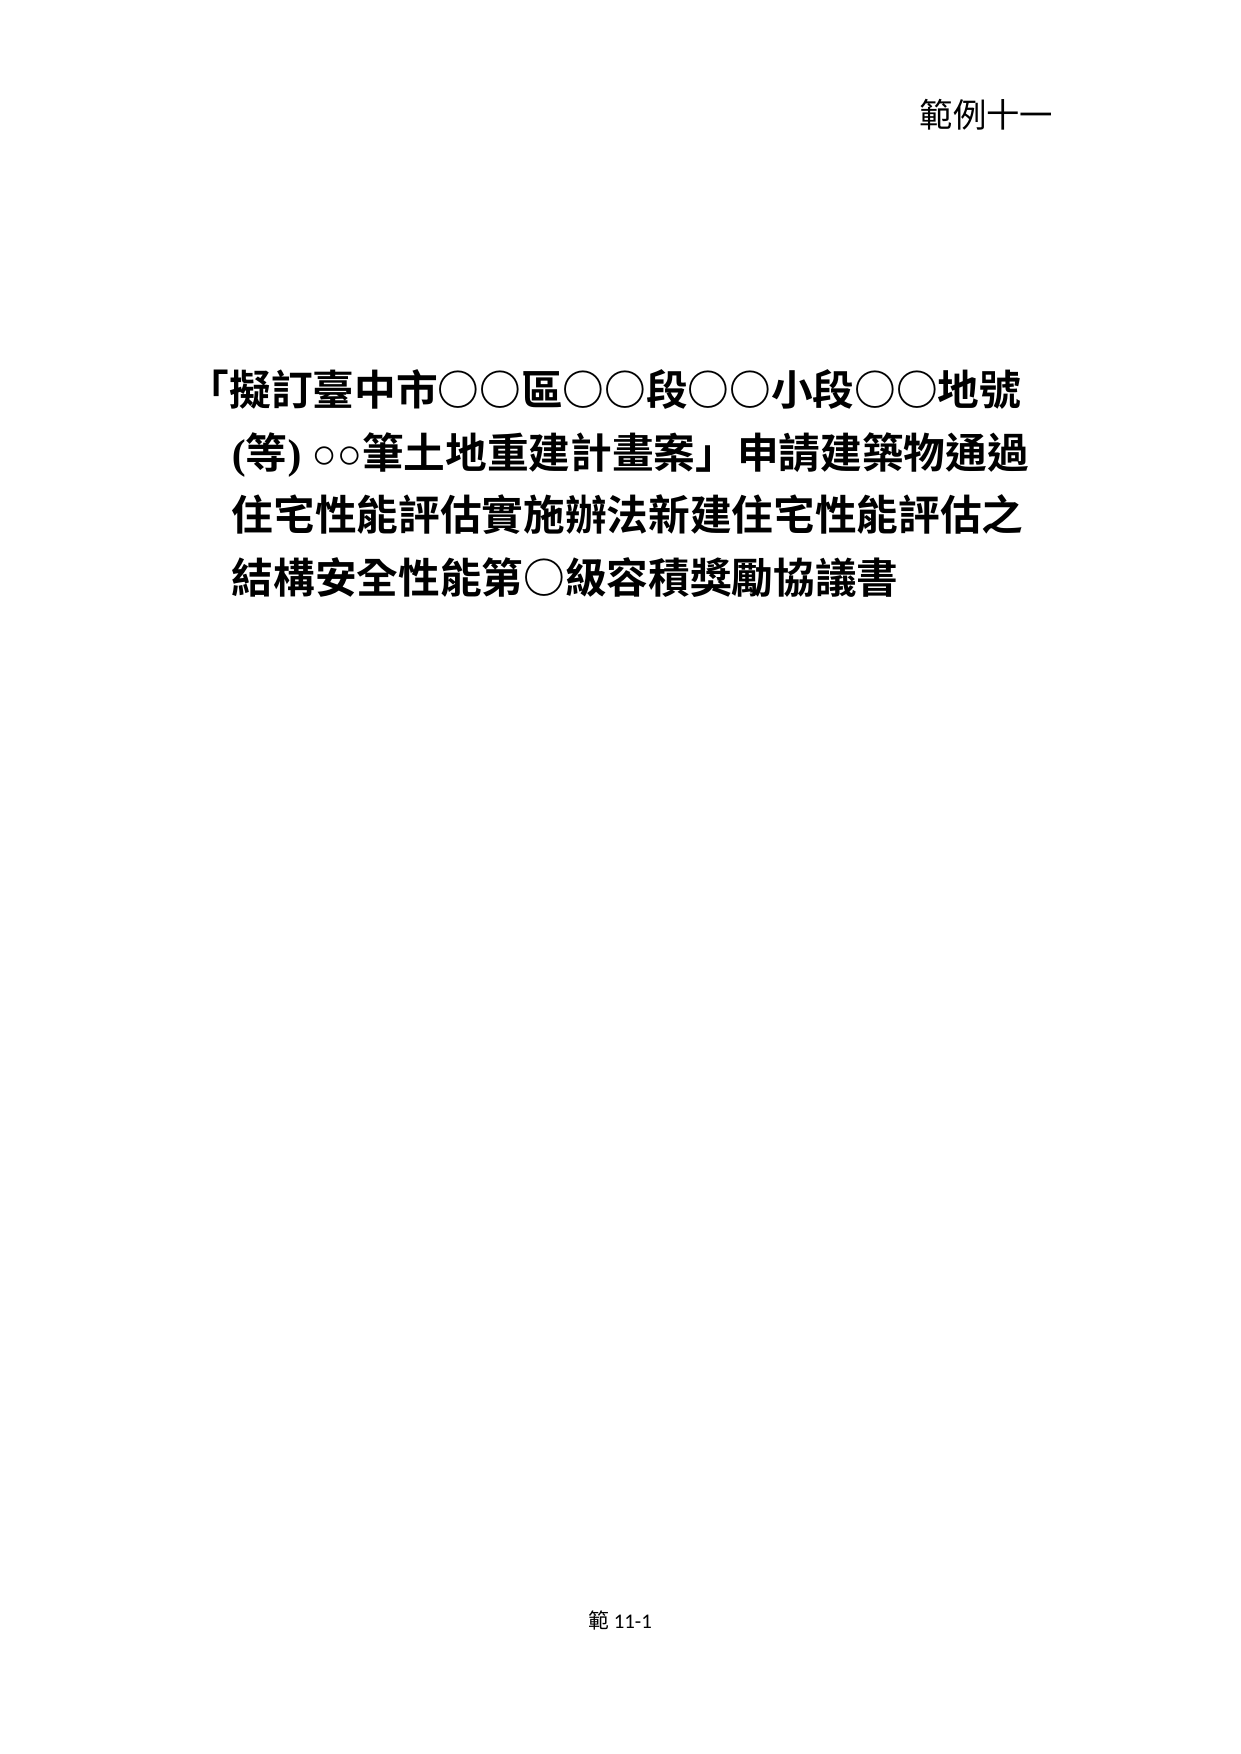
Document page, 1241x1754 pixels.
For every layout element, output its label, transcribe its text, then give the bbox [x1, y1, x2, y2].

text 「擬訂臺中市○○區○○段○○小段○○地號(等) ○○筆土地重建計畫案」申請建築物通過住宅性能評估實施辦法新建住宅性能評估之結構安全性能第○級容積獎勵協議書 [187, 346, 1053, 596]
